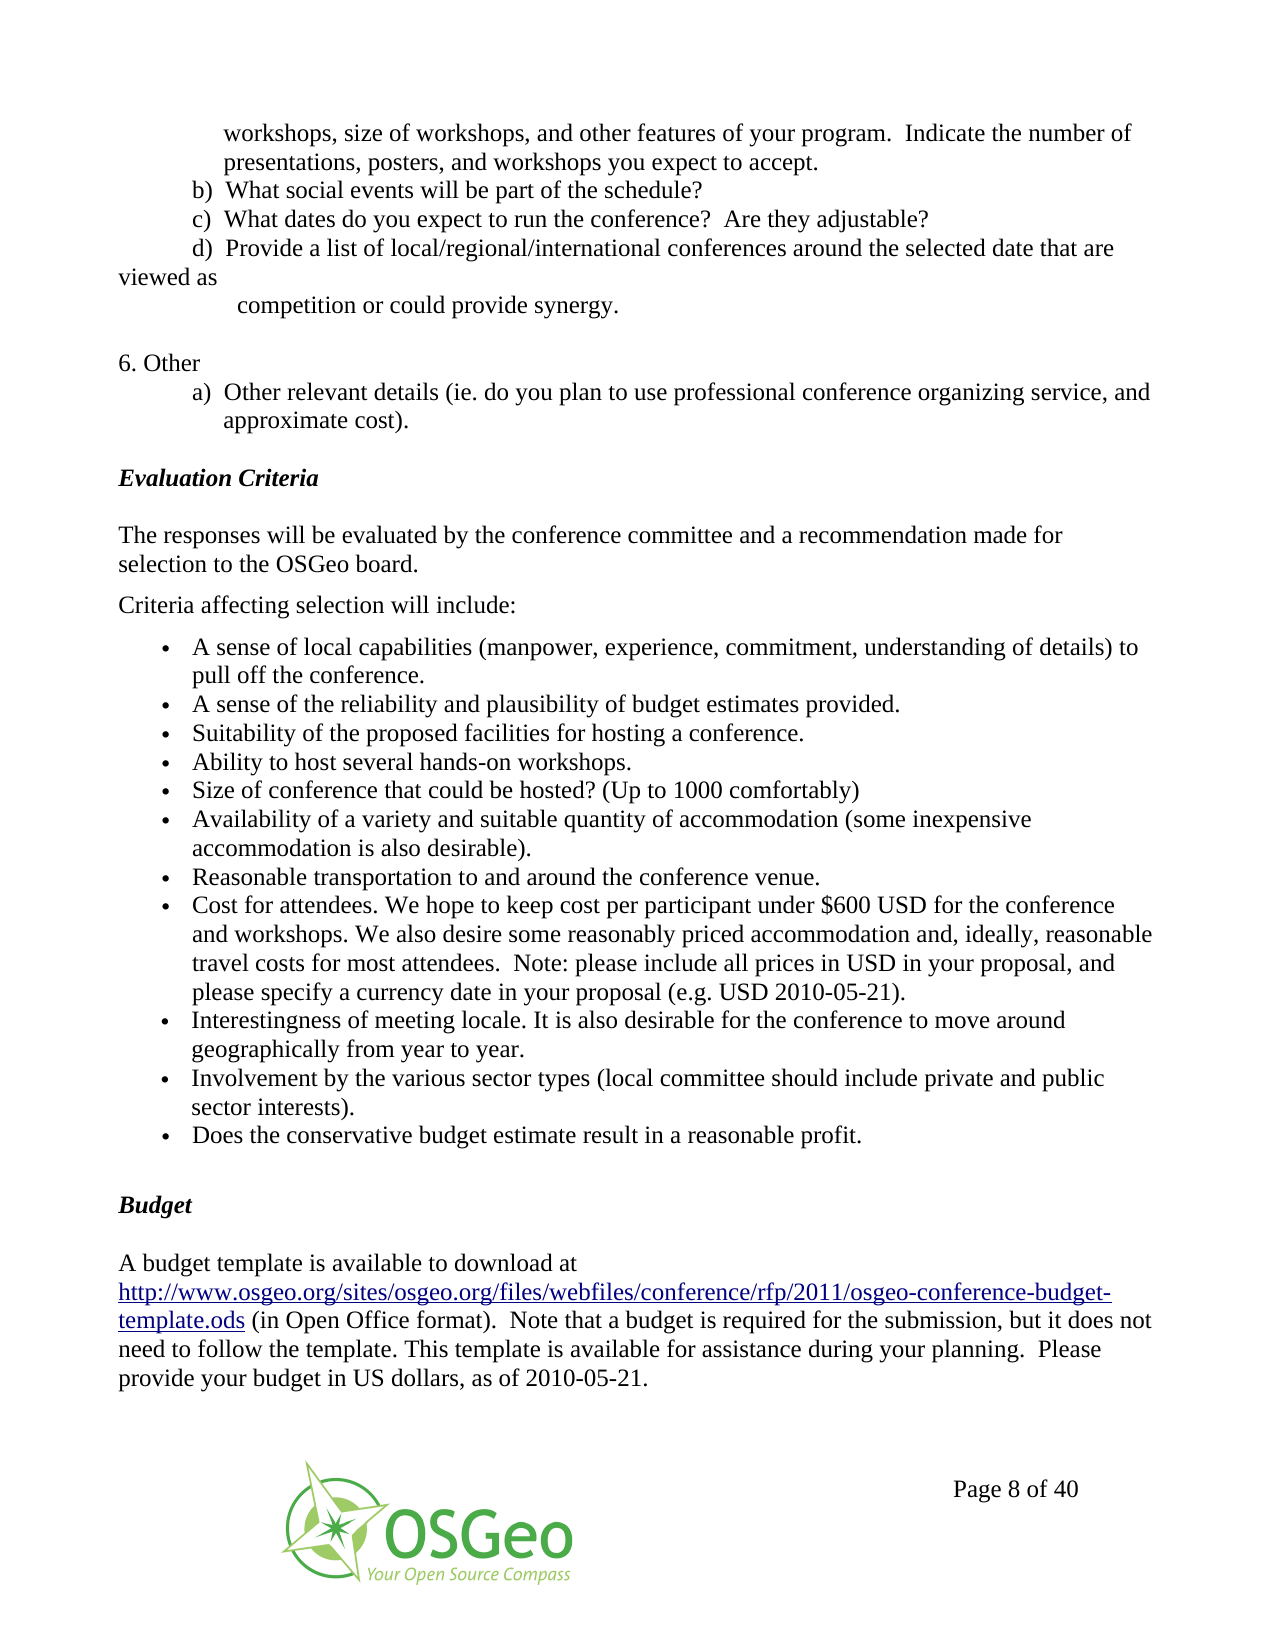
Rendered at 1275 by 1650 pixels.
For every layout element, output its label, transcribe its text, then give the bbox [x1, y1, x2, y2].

text a) Other relevant details (ie. do you plan to use professional conference organizing service, and [118, 377, 1157, 406]
text Evaluation Criteria [118, 463, 1157, 492]
text approximate cost). [118, 406, 1157, 434]
list A sense of local capabilities (manpower, experience, commitment, understanding of details) to pull off the conference. [162, 632, 1157, 689]
picture [276, 1451, 577, 1594]
text workshops, size of workshops, and other features of your program. Indicate the number of presentations, posters, and workshops you expect to accept. [118, 118, 1157, 176]
text d) Provide a list of local/regional/international conferences around the selected date that are viewed as competition or could provide synergy. [118, 233, 1157, 319]
list Size of conference that could be hosted? (Up to 1000 comfortably) [162, 776, 1157, 804]
text Budget [118, 1191, 1157, 1219]
text Criteria affecting selection will include: [118, 591, 1157, 619]
text The responses will be evaluated by the conference committee and a recommendation made for selection to the OSGeo board. [118, 521, 1157, 578]
list Interestingness of meeting locale. It is also desirable for the conference to move around geographically from year to year. [162, 1006, 1157, 1063]
list Ability to host several hands-on workshops. [162, 747, 1157, 776]
list A sense of the reliability and plausibility of budget estimates provided. [162, 689, 1157, 718]
list Does the conservative budget estimate result in a reasonable profit. [162, 1121, 1157, 1149]
text c) What dates do you expect to run the conference? Are they adjustable? [118, 204, 1157, 233]
list Reasonable transportation to and around the conference venue. [162, 862, 1157, 891]
list Involvement by the various sector types (local committee should include private and public sector interests). [162, 1063, 1157, 1121]
text A budget template is available to download at http://www.osgeo.org/sites/osgeo.org/files/webfiles/conference/rfp/2011/osgeo-conference-budget-template.ods (in Open Office format). Note that a budget is required for the submission, but it does not need to follow the template. This template is available for assistance during your planning. Please provide your budget in US dollars, as of 2010-05-21. [118, 1248, 1157, 1392]
list Availability of a variety and suitable quantity of accommodation (some inexpensive accommodation is also desirable). [162, 804, 1157, 862]
list Suitability of the proposed facilities for hosting a conference. [162, 718, 1157, 747]
list Cost for attendees. We hope to keep cost per participant under $600 USD for the conference and workshops. We also desire some reasonably priced accommodation and, ideally, reasonable travel costs for most attendees. Note: please include all prices in USD in your proposal, and please specify a currency date in your proposal (e.g. USD 2010-05-21). [162, 891, 1157, 1006]
text b) What social events will be part of the schedule? [118, 176, 1157, 204]
text 6. Other [118, 348, 1157, 377]
